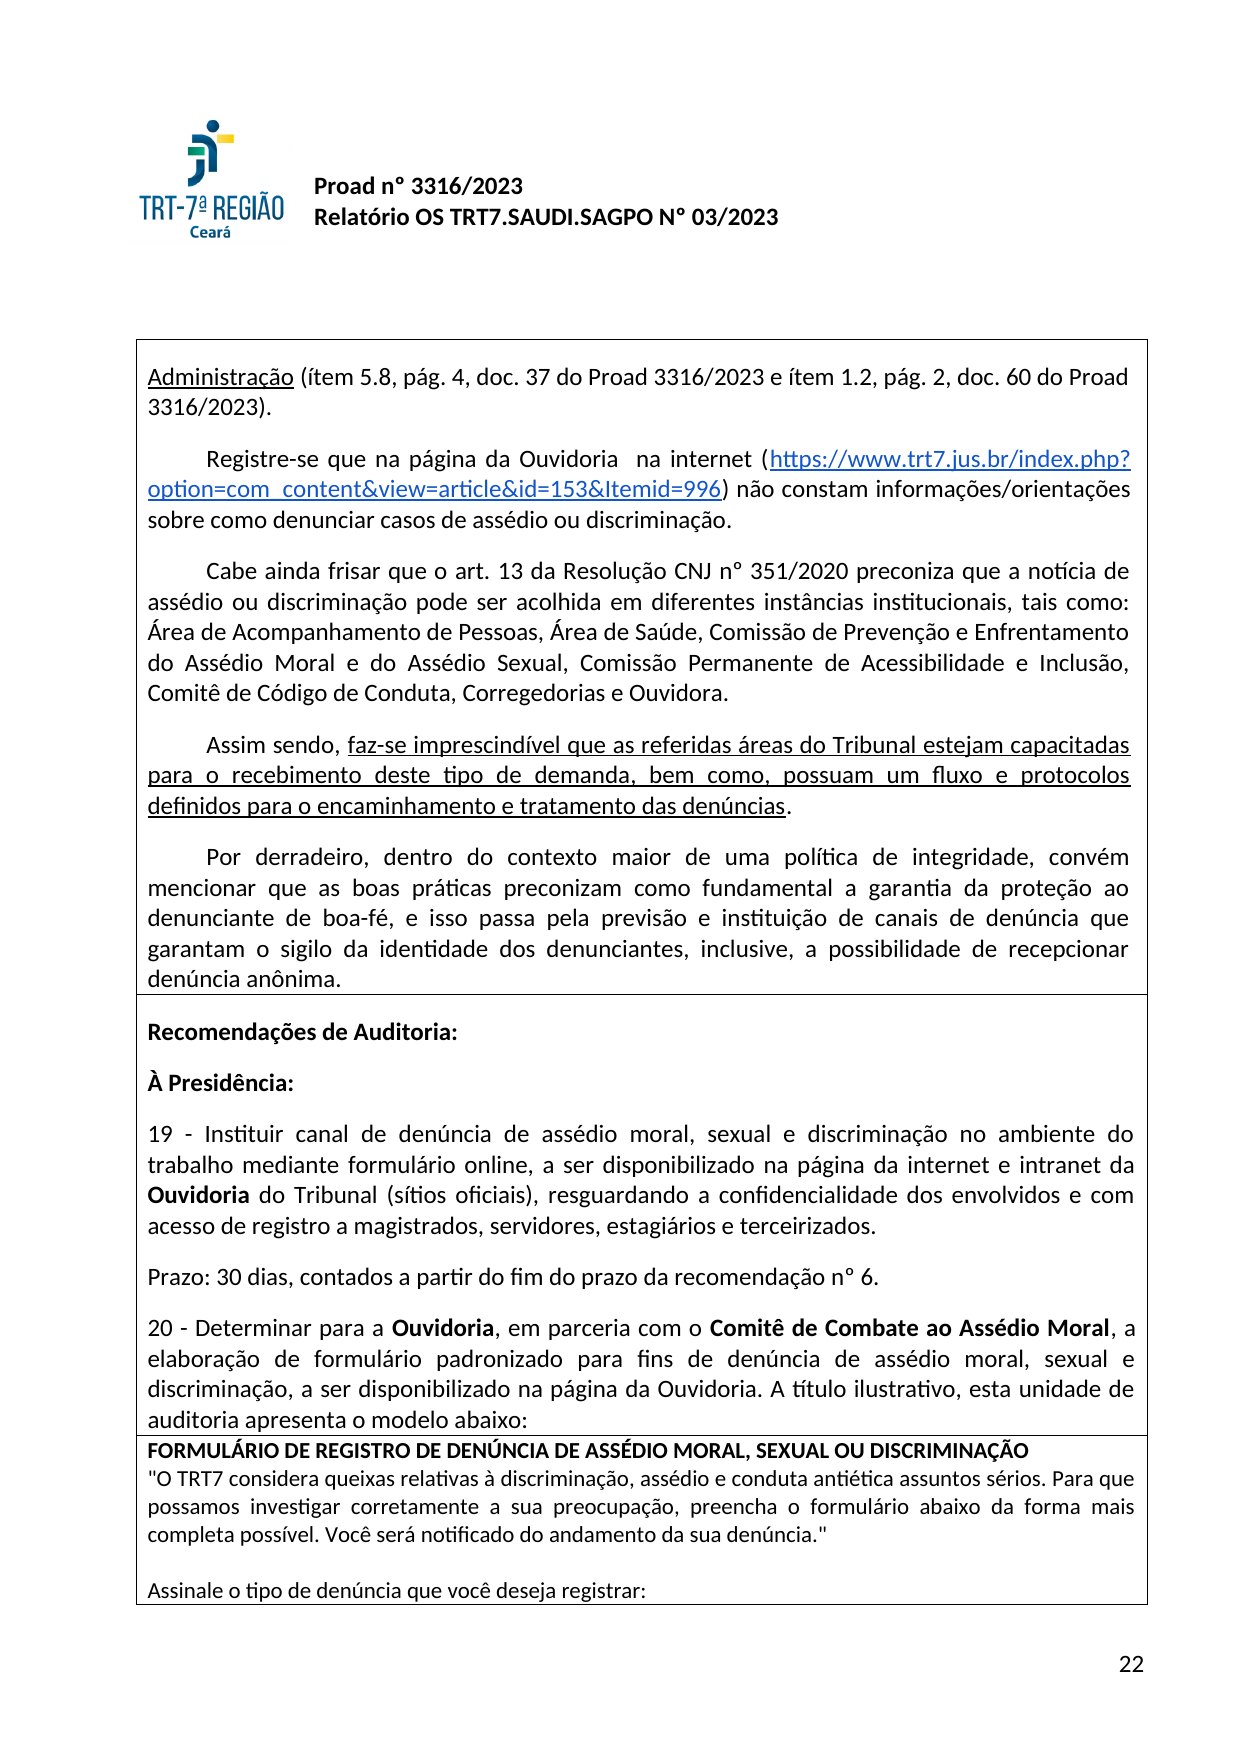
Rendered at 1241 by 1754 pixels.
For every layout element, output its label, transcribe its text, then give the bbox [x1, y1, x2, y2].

table_cell Recomendações de Auditoria: À Presidência: 19 - Instituir canal de denúncia de assédio moral, sexual e discriminação no ambiente do trabalho mediante formulário online, a ser disponibilizado na página da internet e intranet da Ouvidoria do Tribunal (sítios oficiais), resguardando a confidencialidade dos envolvidos e com acesso de registro a magistrados, servidores, estagiários e terceirizados. Prazo: 30 dias, contados a partir do fim do prazo da recomendação nº 6. 20 - Determinar para a Ouvidoria, em parceria com o Comitê de Combate ao Assédio Moral, a elaboração de formulário padronizado para fins de denúncia de assédio moral, sexual e discriminação, a ser disponibilizado na página da Ouvidoria. A título ilustrativo, esta unidade de auditoria apresenta o modelo abaixo: [137, 995, 1147, 1435]
table_cell Administração (ítem 5.8, pág. 4, doc. 37 do Proad 3316/2023 e ítem 1.2, pág. 2, doc. 60 do Proad 3316/2023). Registre-se que na página da Ouvidoria na internet (https://www.trt7.jus.br/index.php?option=com_content&view=article&id=153&Itemid=996) não constam informações/orientações sobre como denunciar casos de assédio ou discriminação. Cabe ainda frisar que o art. 13 da Resolução CNJ nº 351/2020 preconiza que a notícia de assédio ou discriminação pode ser acolhida em diferentes instâncias institucionais, tais como: Área de Acompanhamento de Pessoas, Área de Saúde, Comissão de Prevenção e Enfrentamento do Assédio Moral e do Assédio Sexual, Comissão Permanente de Acessibilidade e Inclusão, Comitê de Código de Conduta, Corregedorias e Ouvidora. Assim sendo, faz-se imprescindível que as referidas áreas do Tribunal estejam capacitadas para o recebimento deste tipo de demanda, bem como, possuam um fluxo e protocolos definidos para o encaminhamento e tratamento das denúncias. Por derradeiro, dentro do contexto maior de uma política de integridade, convém mencionar que as boas práticas preconizam como fundamental a garantia da proteção ao denunciante de boa-fé, e isso passa pela previsão e instituição de canais de denúncia que garantam o sigilo da identidade dos denunciantes, inclusive, a possibilidade de recepcionar denúncia anônima. [137, 340, 1147, 994]
table_cell FORMULÁRIO DE REGISTRO DE DENÚNCIA DE ASSÉDIO MORAL, SEXUAL OU DISCRIMINAÇÃO "O TRT7 considera queixas relativas à discriminação, assédio e conduta antiética assuntos sérios. Para que possamos investigar corretamente a sua preocupação, preencha o formulário abaixo da forma mais completa possível. Você será notificado do andamento da sua denúncia." Assinale o tipo de denúncia que você deseja registrar: [137, 1436, 1147, 1604]
picture [125, 117, 293, 245]
